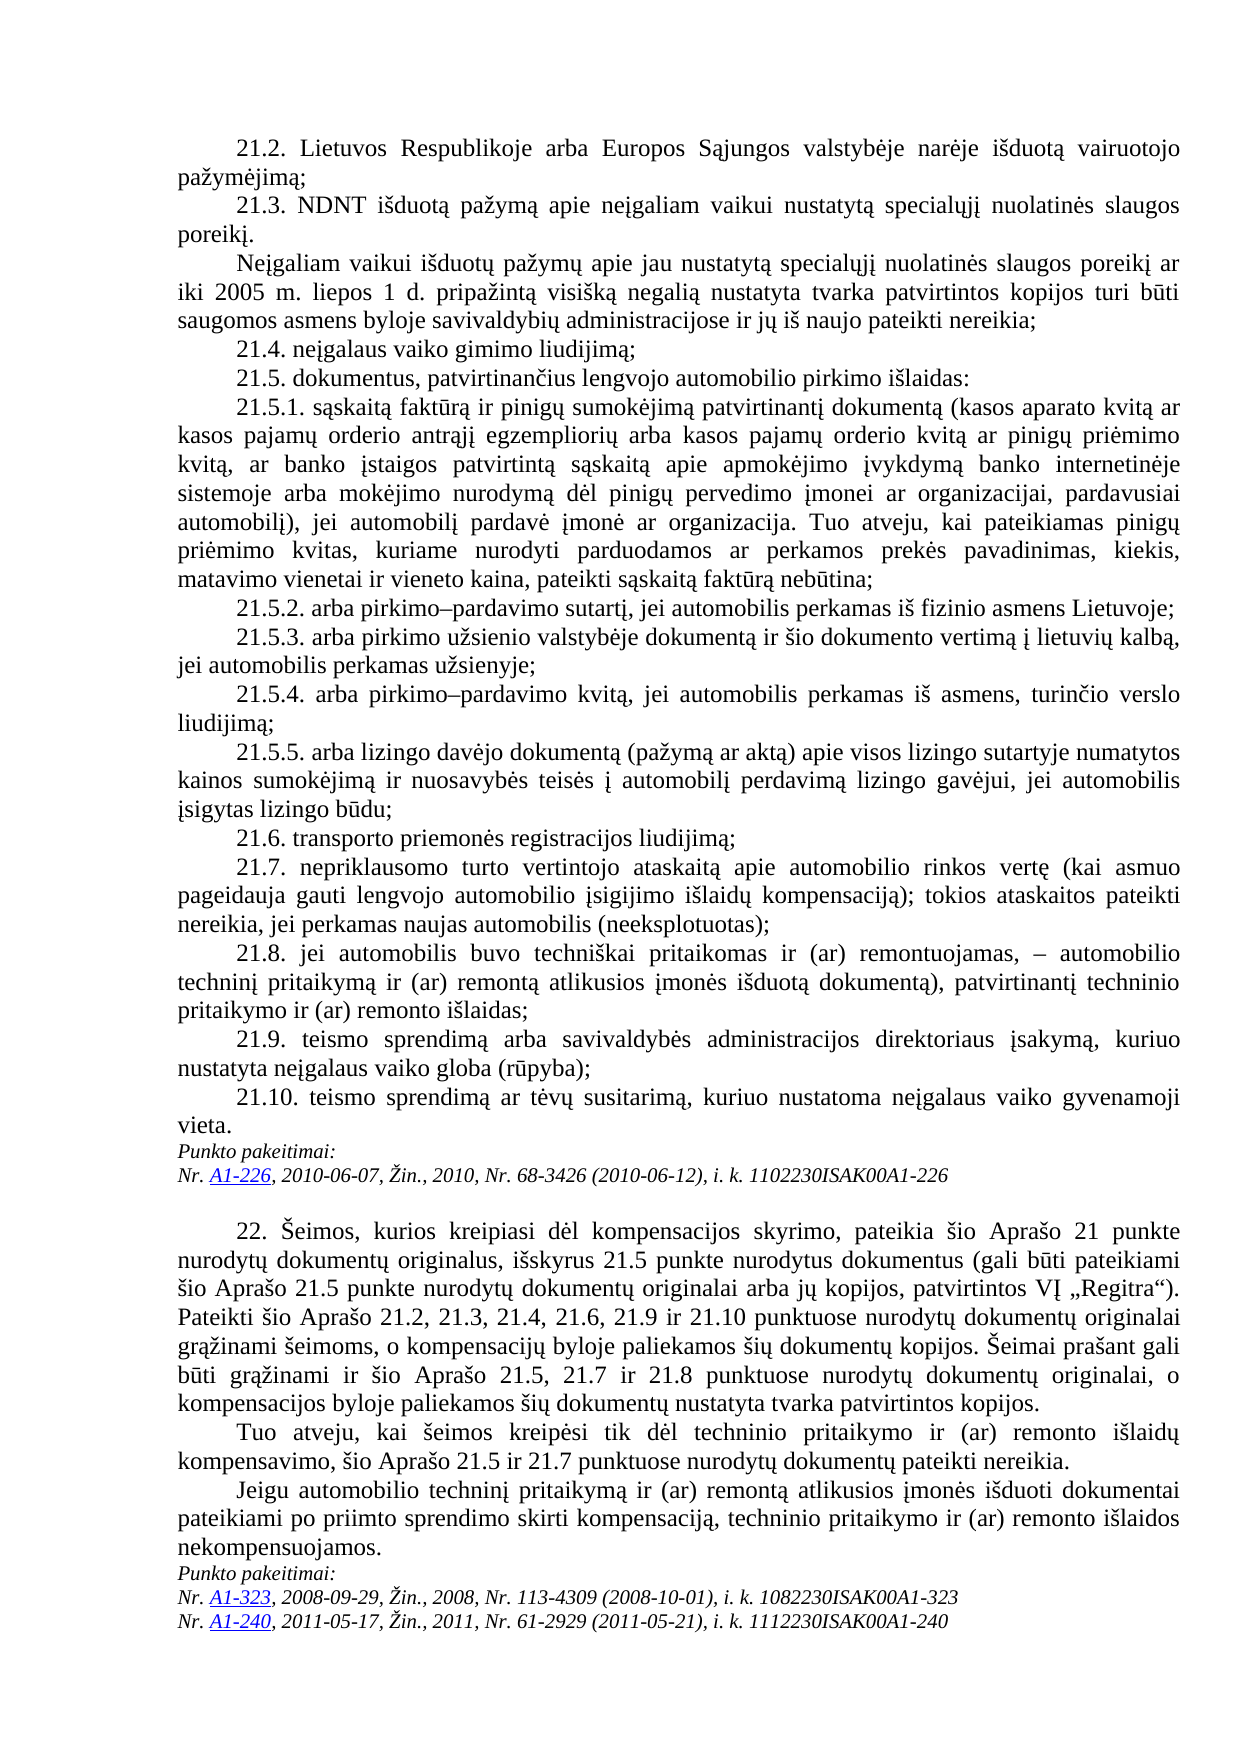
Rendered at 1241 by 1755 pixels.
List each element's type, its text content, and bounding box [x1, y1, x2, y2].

text 21.9. teismo sprendimą arba savivaldybės administracijos direktoriaus įsakymą, kuriuo nustatyta neįgalaus vaiko globa (rūpyba); [177, 1024, 1181, 1082]
text 21.6. transporto priemonės registracijos liudijimą; [177, 823, 1181, 852]
text 21.5.1. sąskaitą faktūrą ir pinigų sumokėjimą patvirtinantį dokumentą (kasos aparato kvitą ar kasos pajamų orderio antrąjį egzempliorių arba kasos pajamų orderio kvitą ar pinigų priėmimo kvitą, ar banko įstaigos patvirtintą sąskaitą apie apmokėjimo įvykdymą banko internetinėje sistemoje arba mokėjimo nurodymą dėl pinigų pervedimo įmonei ar organizacijai, pardavusiai automobilį), jei automobilį pardavė įmonė ar organizacija. Tuo atveju, kai pateikiamas pinigų priėmimo kvitas, kuriame nurodyti parduodamos ar perkamos prekės pavadinimas, kiekis, matavimo vienetai ir vieneto kaina, pateikti sąskaitą faktūrą nebūtina; [177, 392, 1181, 593]
text 21.2. Lietuvos Respublikoje arba Europos Sąjungos valstybėje narėje išduotą vairuotojo pažymėjimą; [177, 133, 1181, 190]
text 21.5.2. arba pirkimo–pardavimo sutartį, jei automobilis perkamas iš fizinio asmens Lietuvoje; [177, 593, 1181, 622]
text 21.5.4. arba pirkimo–pardavimo kvitą, jei automobilis perkamas iš asmens, turinčio verslo liudijimą; [177, 679, 1181, 737]
text 21.5.5. arba lizingo davėjo dokumentą (pažymą ar aktą) apie visos lizingo sutartyje numatytos kainos sumokėjimą ir nuosavybės teisės į automobilį perdavimą lizingo gavėjui, jei automobilis įsigytas lizingo būdu; [177, 737, 1181, 823]
text 21.8. jei automobilis buvo techniškai pritaikomas ir (ar) remontuojamas, – automobilio techninį pritaikymą ir (ar) remontą atlikusios įmonės išduotą dokumentą), patvirtinantį techninio pritaikymo ir (ar) remonto išlaidas; [177, 938, 1181, 1024]
text Jeigu automobilio techninį pritaikymą ir (ar) remontą atlikusios įmonės išduoti dokumentai pateikiami po priimto sprendimo skirti kompensaciją, techninio pritaikymo ir (ar) remonto išlaidos nekompensuojamos. [177, 1475, 1181, 1561]
text Nr. A1-226, 2010-06-07, Žin., 2010, Nr. 68-3426 (2010-06-12), i. k. 1102230ISAK00A1-226 [177, 1163, 1181, 1187]
text Tuo atveju, kai šeimos kreipėsi tik dėl techninio pritaikymo ir (ar) remonto išlaidų kompensavimo, šio Aprašo 21.5 ir 21.7 punktuose nurodytų dokumentų pateikti nereikia. [177, 1417, 1181, 1475]
text 21.4. neįgalaus vaiko gimimo liudijimą; [177, 334, 1181, 363]
text 21.3. NDNT išduotą pažymą apie neįgaliam vaikui nustatytą specialųjį nuolatinės slaugos poreikį. [177, 190, 1181, 248]
text Neįgaliam vaikui išduotų pažymų apie jau nustatytą specialųjį nuolatinės slaugos poreikį ar iki 2005 m. liepos 1 d. pripažintą visišką negalią nustatyta tvarka patvirtintos kopijos turi būti saugomos asmens byloje savivaldybių administracijose ir jų iš naujo pateikti nereikia; [177, 248, 1181, 334]
text 21.5. dokumentus, patvirtinančius lengvojo automobilio pirkimo išlaidas: [177, 363, 1181, 392]
text 21.7. nepriklausomo turto vertintojo ataskaitą apie automobilio rinkos vertę (kai asmuo pageidauja gauti lengvojo automobilio įsigijimo išlaidų kompensaciją); tokios ataskaitos pateikti nereikia, jei perkamas naujas automobilis (neeksplotuotas); [177, 852, 1181, 938]
text Punkto pakeitimai: [177, 1139, 1181, 1163]
text Punkto pakeitimai: [177, 1561, 1181, 1585]
text Nr. A1-240, 2011-05-17, Žin., 2011, Nr. 61-2929 (2011-05-21), i. k. 1112230ISAK00A1-240 [177, 1609, 1181, 1633]
text 22. Šeimos, kurios kreipiasi dėl kompensacijos skyrimo, pateikia šio Aprašo 21 punkte nurodytų dokumentų originalus, išskyrus 21.5 punkte nurodytus dokumentus (gali būti pateikiami šio Aprašo 21.5 punkte nurodytų dokumentų originalai arba jų kopijos, patvirtintos VĮ „Regitra“). Pateikti šio Aprašo 21.2, 21.3, 21.4, 21.6, 21.9 ir 21.10 punktuose nurodytų dokumentų originalai grąžinami šeimoms, o kompensacijų byloje paliekamos šių dokumentų kopijos. Šeimai prašant gali būti grąžinami ir šio Aprašo 21.5, 21.7 ir 21.8 punktuose nurodytų dokumentų originalai, o kompensacijos byloje paliekamos šių dokumentų nustatyta tvarka patvirtintos kopijos. [177, 1216, 1181, 1417]
text Nr. A1-323, 2008-09-29, Žin., 2008, Nr. 113-4309 (2008-10-01), i. k. 1082230ISAK00A1-323 [177, 1585, 1181, 1609]
text 21.10. teismo sprendimą ar tėvų susitarimą, kuriuo nustatoma neįgalaus vaiko gyvenamoji vieta. [177, 1082, 1181, 1139]
text 21.5.3. arba pirkimo užsienio valstybėje dokumentą ir šio dokumento vertimą į lietuvių kalbą, jei automobilis perkamas užsienyje; [177, 622, 1181, 679]
